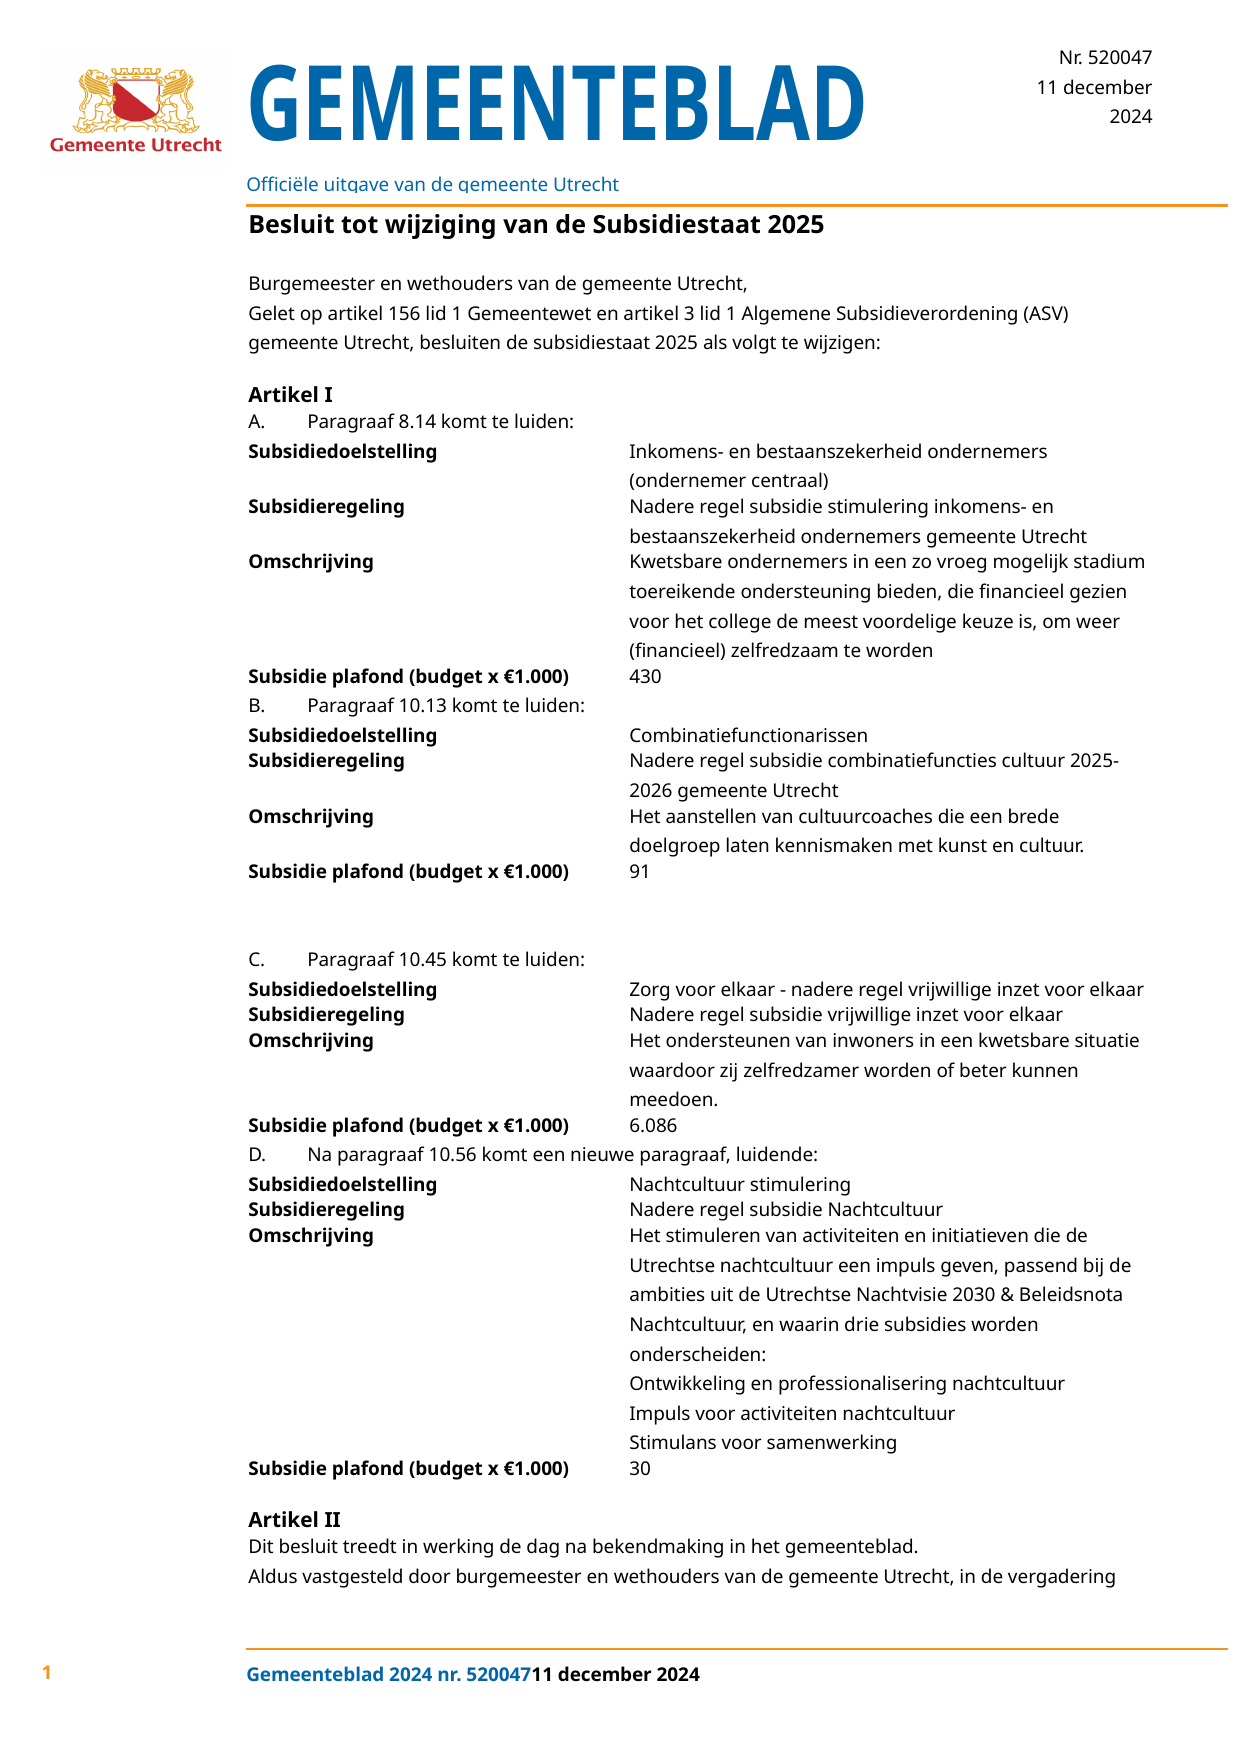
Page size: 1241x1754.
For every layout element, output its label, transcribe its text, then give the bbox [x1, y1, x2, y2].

table_cell Omschrijving [248, 1223, 629, 1455]
picture [41, 47, 231, 172]
table_cell Subsidie plafond (budget x €1.000) [248, 663, 629, 689]
text Burgemeester en wethouders van de gemeente Utrecht, [248, 270, 1152, 296]
table_header Subsidiedoelstelling [248, 1171, 629, 1197]
text Gelet op artikel 156 lid 1 Gemeentewet en artikel 3 lid 1 Algemene Subsidieverordening (ASV) gemeente Utrecht, besluiten de subsidiestaat 2025 als volgt te wijzigen: [248, 300, 1152, 355]
list Paragraaf 8.14 komt te luiden: [248, 408, 1152, 434]
table_cell 6.086 [629, 1112, 1152, 1138]
list Na paragraaf 10.56 komt een nieuwe paragraaf, luidende: [248, 1141, 1152, 1167]
table_cell Subsidieregeling [248, 748, 629, 803]
table_cell Omschrijving [248, 803, 629, 858]
table_cell Nadere regel subsidie vrijwillige inzet voor elkaar [629, 1002, 1152, 1027]
table_cell Omschrijving [248, 549, 629, 663]
table_cell Subsidieregeling [248, 1197, 629, 1222]
table_cell Subsidie plafond (budget x €1.000) [248, 858, 629, 913]
text Artikel II [248, 1505, 1152, 1533]
text Besluit tot wijziging van de Subsidiestaat 2025 [248, 207, 1152, 241]
table_cell Nadere regel subsidie combinatiefuncties cultuur 2025-2026 gemeente Utrecht [629, 748, 1152, 803]
list Paragraaf 10.13 komt te luiden: [248, 692, 1152, 718]
table_cell 430 [629, 663, 1152, 689]
text Artikel I [248, 380, 1152, 408]
table_header Subsidiedoelstelling [248, 438, 629, 493]
table_header Nachtcultuur stimulering [629, 1171, 1152, 1197]
table_header Zorg voor elkaar - nadere regel vrijwillige inzet voor elkaar [629, 976, 1152, 1002]
text Aldus vastgesteld door burgemeester en wethouders van de gemeente Utrecht, in de vergadering [248, 1563, 1152, 1589]
table_cell Het stimuleren van activiteiten en initiatieven die de Utrechtse nachtcultuur een impuls geven, passend bij de ambities uit de Utrechtse Nachtvisie 2030 & Beleidsnota Nachtcultuur, en waarin drie subsidies worden onderscheiden: Ontwikkeling en professionalisering nachtcultuur Impuls voor activiteiten nachtcultuur Stimulans voor samenwerking [629, 1223, 1152, 1455]
table_cell Subsidieregeling [248, 493, 629, 549]
table_cell Subsidie plafond (budget x €1.000) [248, 1455, 629, 1481]
table_cell 30 [629, 1455, 1152, 1481]
table_header Subsidiedoelstelling [248, 976, 629, 1002]
table_cell Kwetsbare ondernemers in een zo vroeg mogelijk stadium toereikende ondersteuning bieden, die financieel gezien voor het college de meest voordelige keuze is, om weer (financieel) zelfredzaam te worden [629, 549, 1152, 663]
table_cell Het ondersteunen van inwoners in een kwetsbare situatie waardoor zij zelfredzamer worden of beter kunnen meedoen. [629, 1028, 1152, 1112]
table_header Subsidiedoelstelling [248, 722, 629, 747]
text Dit besluit treedt in werking de dag na bekendmaking in het gemeenteblad. [248, 1533, 1152, 1559]
table_cell Nadere regel subsidie stimulering inkomens- en bestaanszekerheid ondernemers gemeente Utrecht [629, 493, 1152, 549]
table_cell Nadere regel subsidie Nachtcultuur [629, 1197, 1152, 1222]
table_cell Het aanstellen van cultuurcoaches die een brede doelgroep laten kennismaken met kunst en cultuur. [629, 803, 1152, 858]
table_cell 91 [629, 858, 1152, 913]
table_header Combinatiefunctionarissen [629, 722, 1152, 747]
table_header Inkomens- en bestaanszekerheid ondernemers (ondernemer centraal) [629, 438, 1152, 493]
table_cell Omschrijving [248, 1028, 629, 1112]
list Paragraaf 10.45 komt te luiden: [248, 946, 1152, 972]
table_cell Subsidieregeling [248, 1002, 629, 1027]
table_cell Subsidie plafond (budget x €1.000) [248, 1112, 629, 1138]
